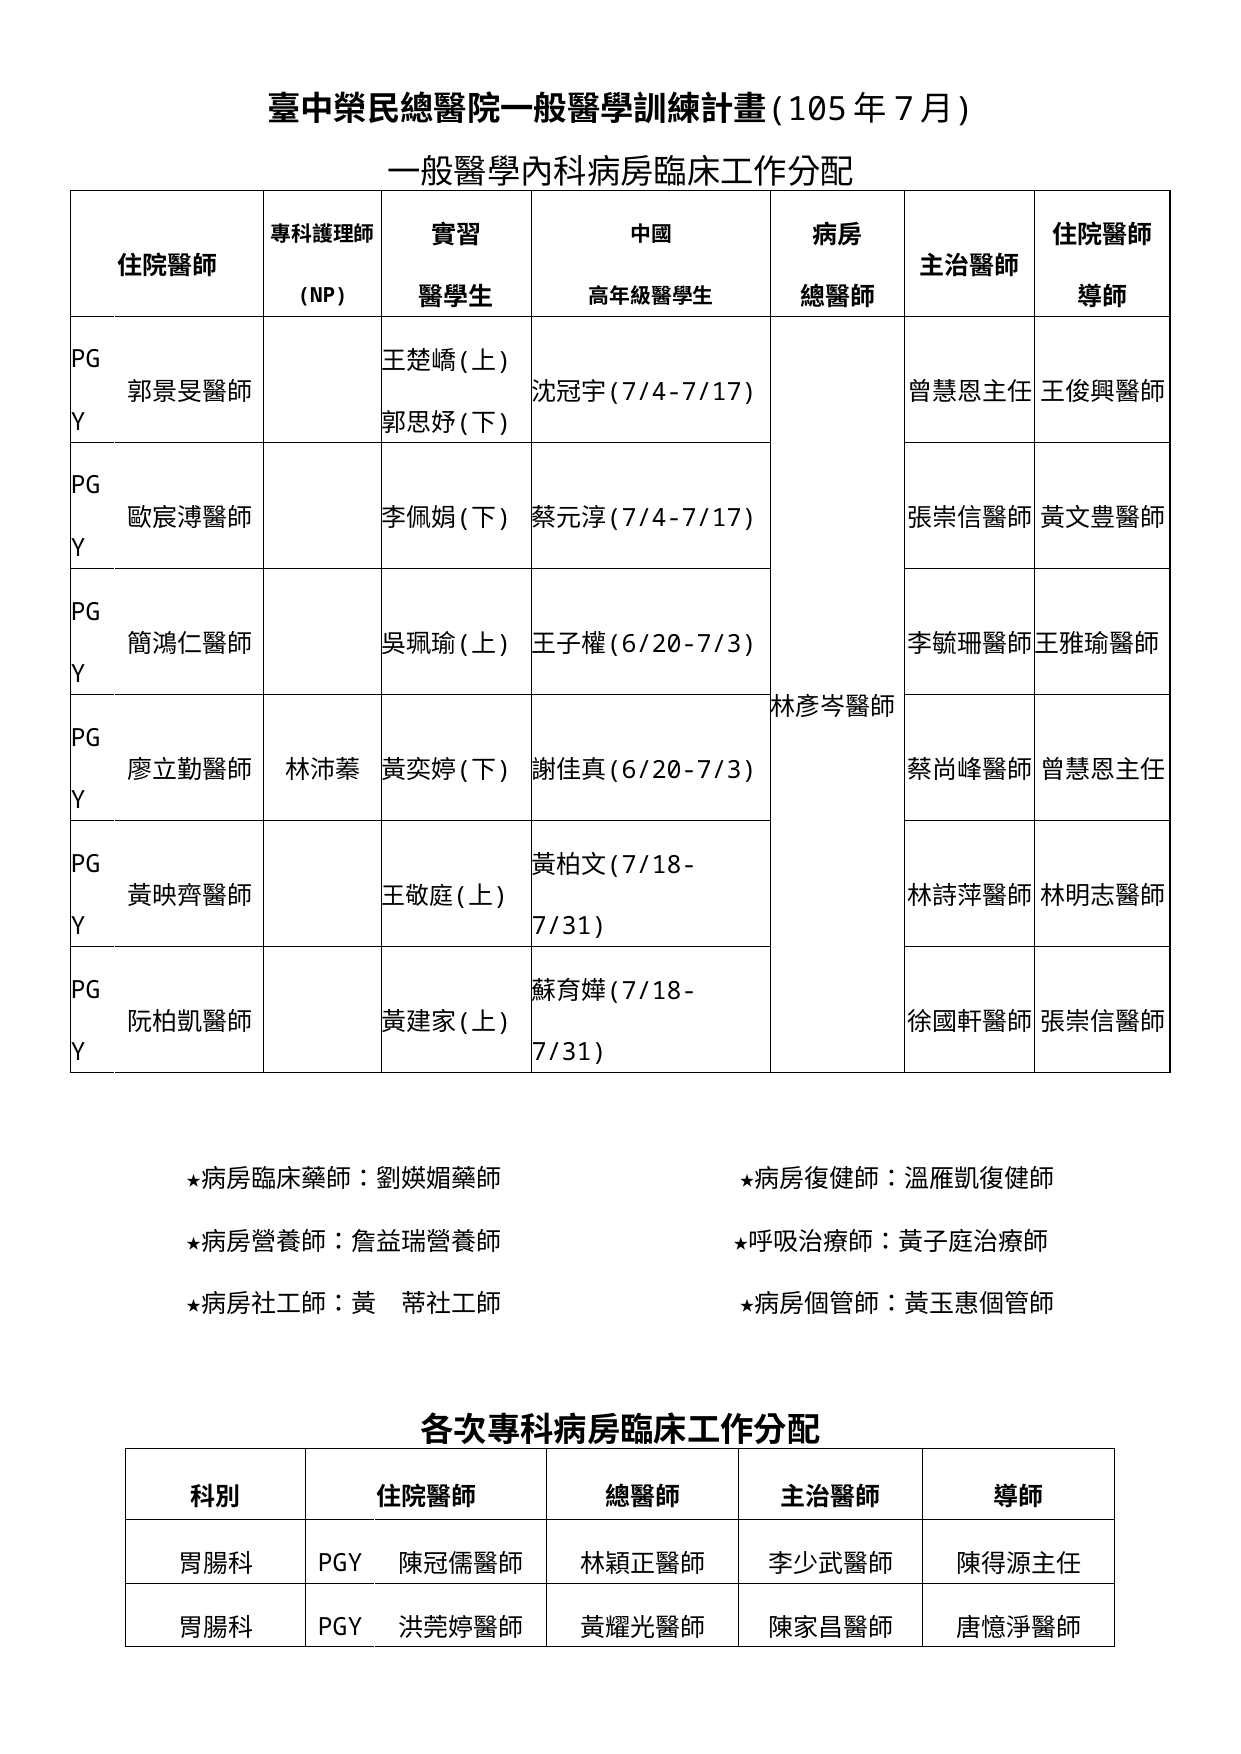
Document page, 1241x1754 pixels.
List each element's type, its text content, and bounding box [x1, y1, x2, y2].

text ★病房臨床藥師：劉媖媚藥師 [89, 1135, 598, 1198]
table_cell PGY [71, 569, 114, 694]
table_cell 李少武醫師 [739, 1520, 922, 1583]
table_cell 林詩萍醫師 [905, 821, 1034, 946]
table_header 住院醫師 導師 [1035, 191, 1169, 316]
table_cell 李毓珊醫師 [905, 569, 1034, 694]
table_cell 簡鴻仁醫師 [115, 569, 263, 694]
table_cell PGY [306, 1520, 374, 1583]
text ★病房營養師：詹益瑞營養師 [89, 1198, 598, 1260]
table_cell 黃映齊醫師 [115, 821, 263, 946]
table_header 住院醫師 [71, 191, 263, 316]
table_cell 黃奕婷(下) [382, 695, 531, 820]
table_cell 林明志醫師 [1035, 821, 1169, 946]
table_cell [264, 317, 381, 442]
table_cell 李佩娟(下) [382, 443, 531, 568]
table_header 科別 [126, 1449, 305, 1519]
table_cell 王楚嶠(上) 郭思妤(下) [382, 317, 531, 442]
table_cell 林彥岑醫師 [771, 317, 904, 1072]
table_cell [264, 443, 381, 568]
table_cell [264, 821, 381, 946]
table_header 主治醫師 [905, 191, 1034, 316]
table_header 主治醫師 [739, 1449, 922, 1519]
table_cell PGY [71, 443, 114, 568]
table_cell 黃耀光醫師 [547, 1584, 738, 1646]
table_cell 張崇信醫師 [1035, 947, 1169, 1072]
table_cell 謝佳真(6/20-7/3) [532, 695, 770, 820]
table_cell 黃文豊醫師 [1035, 443, 1169, 568]
table_cell 黃柏文(7/18-7/31) [532, 821, 770, 946]
table_cell 陳家昌醫師 [739, 1584, 922, 1646]
table_cell PGY [306, 1584, 374, 1646]
table_cell 王子權(6/20-7/3) [532, 569, 770, 694]
table_header 導師 [923, 1449, 1114, 1519]
table_cell 林沛蓁 [264, 695, 381, 820]
text 臺中榮民總醫院一般醫學訓練計畫(105年7月) [59, 64, 1181, 127]
text 一般醫學內科病房臨床工作分配 [59, 127, 1181, 189]
text ★呼吸治療師：黃子庭治療師 [642, 1198, 1152, 1260]
table_cell 陳得源主任 [923, 1520, 1114, 1583]
text ★病房復健師：溫雁凱復健師 [642, 1135, 1152, 1198]
text ★病房社工師：黃 蒂社工師 [89, 1260, 598, 1323]
table_cell 胃腸科 [126, 1584, 305, 1646]
table_cell 王敬庭(上) [382, 821, 531, 946]
table_cell PGY [71, 821, 114, 946]
table_cell [264, 569, 381, 694]
table_header 實習 醫學生 [382, 191, 531, 316]
table_cell 歐宸溥醫師 [115, 443, 263, 568]
table_cell 張崇信醫師 [905, 443, 1034, 568]
table_cell 吳珮瑜(上) [382, 569, 531, 694]
table_cell 阮柏凱醫師 [115, 947, 263, 1072]
table_cell 蔡元淳(7/4-7/17) [532, 443, 770, 568]
table_cell 徐國軒醫師 [905, 947, 1034, 1072]
table_cell 廖立勤醫師 [115, 695, 263, 820]
table_header 總醫師 [547, 1449, 738, 1519]
table_cell PGY [71, 695, 114, 820]
table_header 中國 高年級醫學生 [532, 191, 770, 316]
table_cell PGY [71, 947, 114, 1072]
table_cell PGY [71, 317, 114, 442]
table_cell 沈冠宇(7/4-7/17) [532, 317, 770, 442]
table_cell [264, 947, 381, 1072]
table_cell 曾慧恩主任 [905, 317, 1034, 442]
table_cell 陳冠儒醫師 [375, 1520, 546, 1583]
table_cell 胃腸科 [126, 1520, 305, 1583]
table_header 病房 總醫師 [771, 191, 904, 316]
table_header 專科護理師(NP) [264, 191, 381, 316]
table_cell 蔡尚峰醫師 [905, 695, 1034, 820]
table_header 住院醫師 [306, 1449, 546, 1519]
text 各次專科病房臨床工作分配 [89, 1385, 1152, 1448]
table_cell 王雅瑜醫師 [1035, 569, 1169, 694]
text ★病房個管師：黃玉惠個管師 [642, 1260, 1152, 1323]
table_cell 洪莞婷醫師 [375, 1584, 546, 1646]
table_cell 郭景旻醫師 [115, 317, 263, 442]
table_cell 曾慧恩主任 [1035, 695, 1169, 820]
table_cell 唐憶淨醫師 [923, 1584, 1114, 1646]
table_cell 林穎正醫師 [547, 1520, 738, 1583]
table_cell 蘇育嬅(7/18-7/31) [532, 947, 770, 1072]
table_cell 王俊興醫師 [1035, 317, 1169, 442]
table_cell 黃建家(上) [382, 947, 531, 1072]
